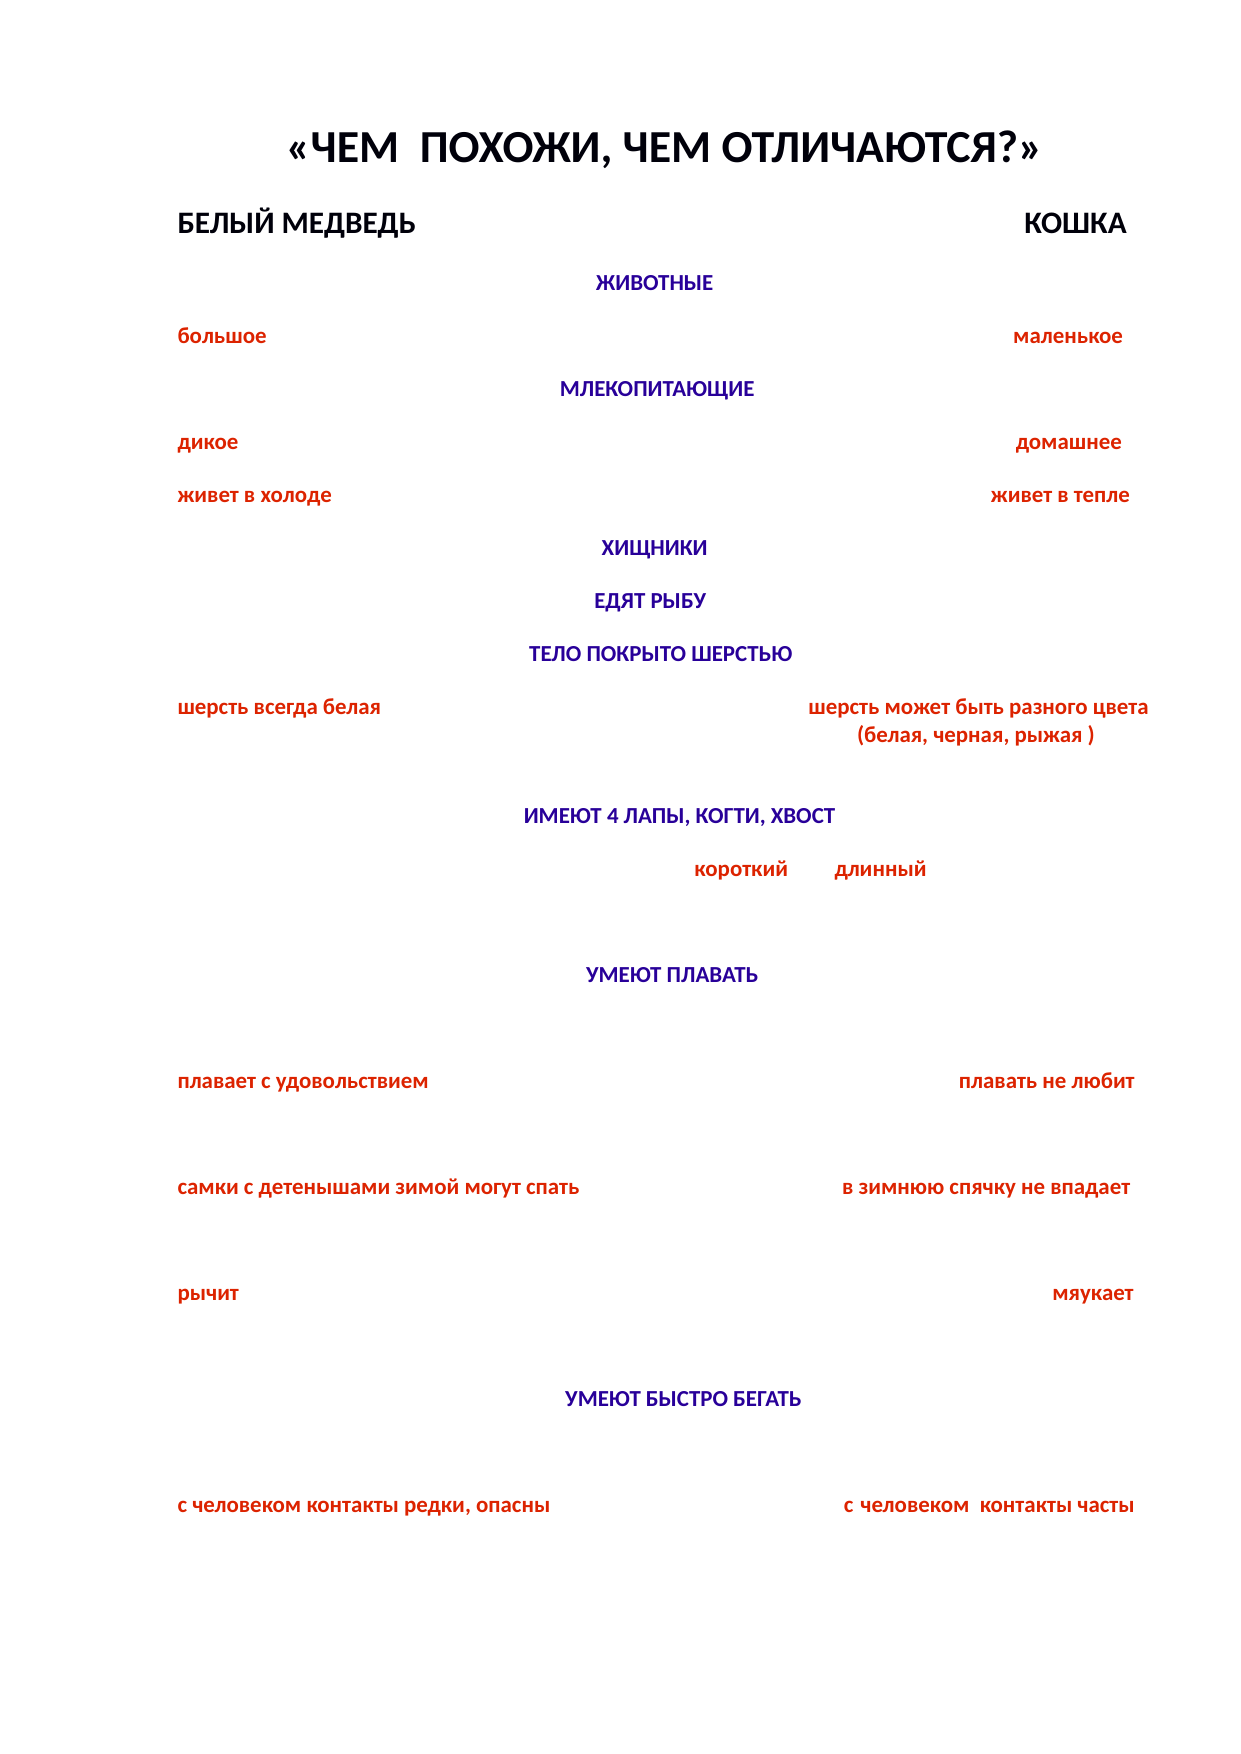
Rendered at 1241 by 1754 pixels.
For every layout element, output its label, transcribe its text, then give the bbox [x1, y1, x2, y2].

text ЖИВОТНЫЕ [177, 268, 1152, 296]
text ИМЕЮТ 4 ЛАПЫ, КОГТИ, ХВОСТ [177, 801, 1152, 829]
text УМЕЮТ БЫСТРО БЕГАТЬ [177, 1384, 1152, 1412]
text большое маленькое [177, 321, 1152, 349]
text самки с детенышами зимой могут спать в зимнюю спячку не впадает [177, 1172, 1152, 1200]
text ХИЩНИКИ [177, 533, 1152, 561]
text ТЕЛО ПОКРЫТО ШЕРСТЬЮ [177, 639, 1152, 667]
text МЛЕКОПИТАЮЩИЕ [177, 374, 1152, 402]
text короткий длинный [177, 854, 1152, 882]
text живет в холоде живет в тепле [177, 480, 1152, 508]
text шерсть всегда белая шерсть может быть разного цвета [177, 692, 1152, 720]
text дикое домашнее [177, 427, 1152, 455]
text УМЕЮТ ПЛАВАТЬ [177, 960, 1152, 988]
text рычит мяукает [177, 1278, 1152, 1306]
text ЕДЯТ РЫБУ [177, 586, 1152, 614]
text плавает с удовольствием плавать не любит [177, 1066, 1152, 1094]
text с человеком контакты редки, опасны с человеком контакты часты [177, 1490, 1152, 1518]
text БЕЛЫЙ МЕДВЕДЬ КОШКА [177, 203, 1152, 241]
text (белая, черная, рыжая ) [177, 720, 1152, 748]
text «ЧЕМ ПОХОЖИ, ЧЕМ ОТЛИЧАЮТСЯ?» [177, 118, 1152, 174]
